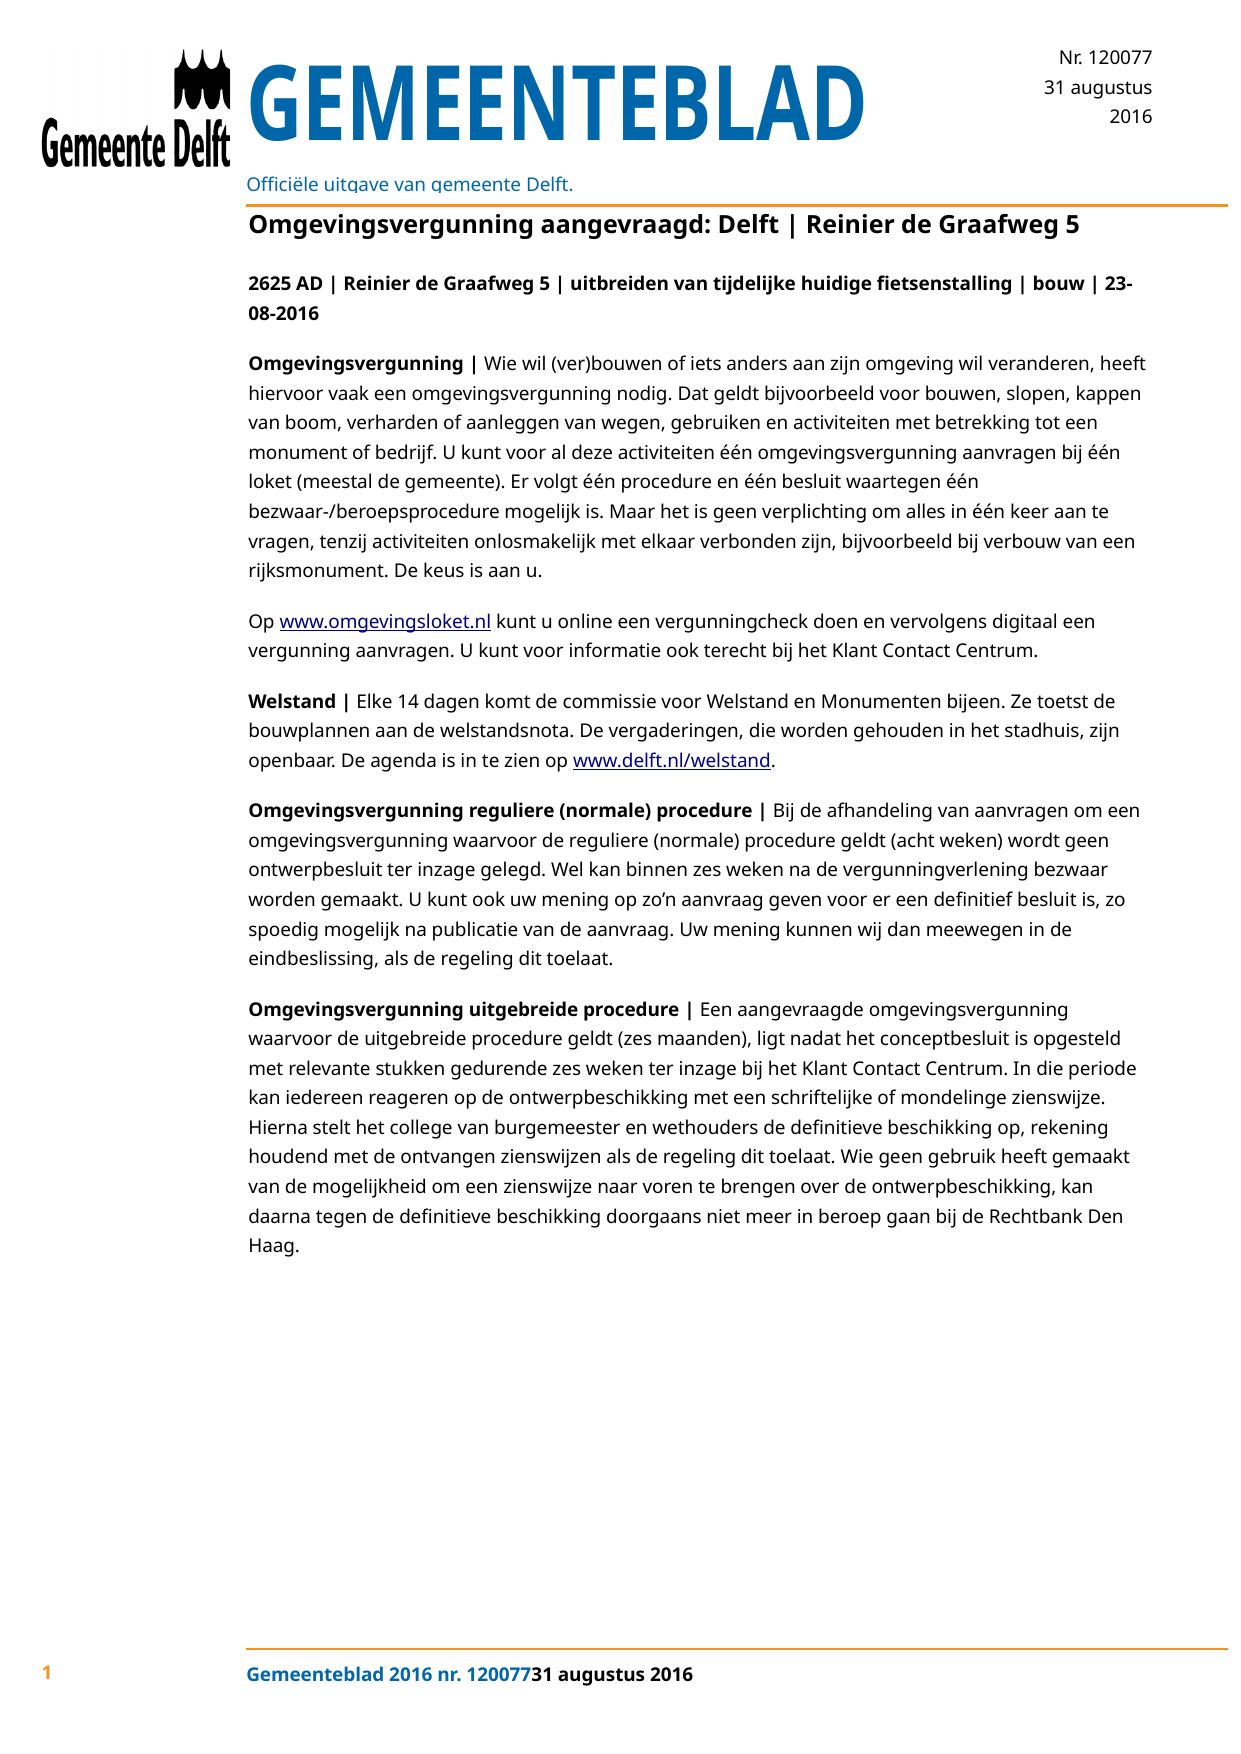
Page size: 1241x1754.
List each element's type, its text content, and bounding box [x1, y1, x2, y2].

text Omgevingsvergunning uitgebreide procedure | Een aangevraagde omgevingsvergunning waarvoor de uitgebreide procedure geldt (zes maanden), ligt nadat het conceptbesluit is opgesteld met relevante stukken gedurende zes weken ter inzage bij het Klant Contact Centrum. In die periode kan iedereen reageren op de ontwerpbeschikking met een schriftelijke of mondelinge zienswijze. Hierna stelt het college van burgemeester en wethouders de definitieve beschikking op, rekening houdend met de ontvangen zienswijzen als de regeling dit toelaat. Wie geen gebruik heeft gemaakt van de mogelijkheid om een zienswijze naar voren te brengen over de ontwerpbeschikking, kan daarna tegen de definitieve beschikking doorgaans niet meer in beroep gaan bij de Rechtbank Den Haag. [248, 996, 1152, 1258]
text Omgevingsvergunning reguliere (normale) procedure | Bij de afhandeling van aanvragen om een omgevingsvergunning waarvoor de reguliere (normale) procedure geldt (acht weken) wordt geen ontwerpbesluit ter inzage gelegd. Wel kan binnen zes weken na de vergunningverlening bezwaar worden gemaakt. U kunt ook uw mening op zo’n aanvraag geven voor er een definitief besluit is, zo spoedig mogelijk na publicatie van de aanvraag. Uw mening kunnen wij dan meewegen in de eindbeslissing, als de regeling dit toelaat. [248, 797, 1152, 971]
text Welstand | Elke 14 dagen komt de commissie voor Welstand en Monumenten bijeen. Ze toetst de bouwplannen aan de welstandsnota. De vergaderingen, die worden gehouden in het stadhuis, zijn openbaar. De agenda is in te zien op www.delft.nl/welstand. [248, 688, 1152, 773]
text 2625 AD | Reinier de Graafweg 5 | uitbreiden van tijdelijke huidige fietsenstalling | bouw | 23-08-2016 [248, 270, 1152, 326]
text Omgevingsvergunning aangevraagd: Delft | Reinier de Graafweg 5 [248, 207, 1152, 241]
text Op www.omgevingsloket.nl kunt u online een vergunningcheck doen en vervolgens digitaal een vergunning aanvragen. U kunt voor informatie ook terecht bij het Klant Contact Centrum. [248, 608, 1152, 663]
text Omgevingsvergunning | Wie wil (ver)bouwen of iets anders aan zijn omgeving wil veranderen, heeft hiervoor vaak een omgevingsvergunning nodig. Dat geldt bijvoorbeeld voor bouwen, slopen, kappen van boom, verharden of aanleggen van wegen, gebruiken en activiteiten met betrekking tot een monument of bedrijf. U kunt voor al deze activiteiten één omgevingsvergunning aanvragen bij één loket (meestal de gemeente). Er volgt één procedure en één besluit waartegen één bezwaar-/beroepsprocedure mogelijk is. Maar het is geen verplichting om alles in één keer aan te vragen, tenzij activiteiten onlosmakelijk met elkaar verbonden zijn, bijvoorbeeld bij verbouw van een rijksmonument. De keus is aan u. [248, 350, 1152, 583]
picture [41, 47, 231, 172]
